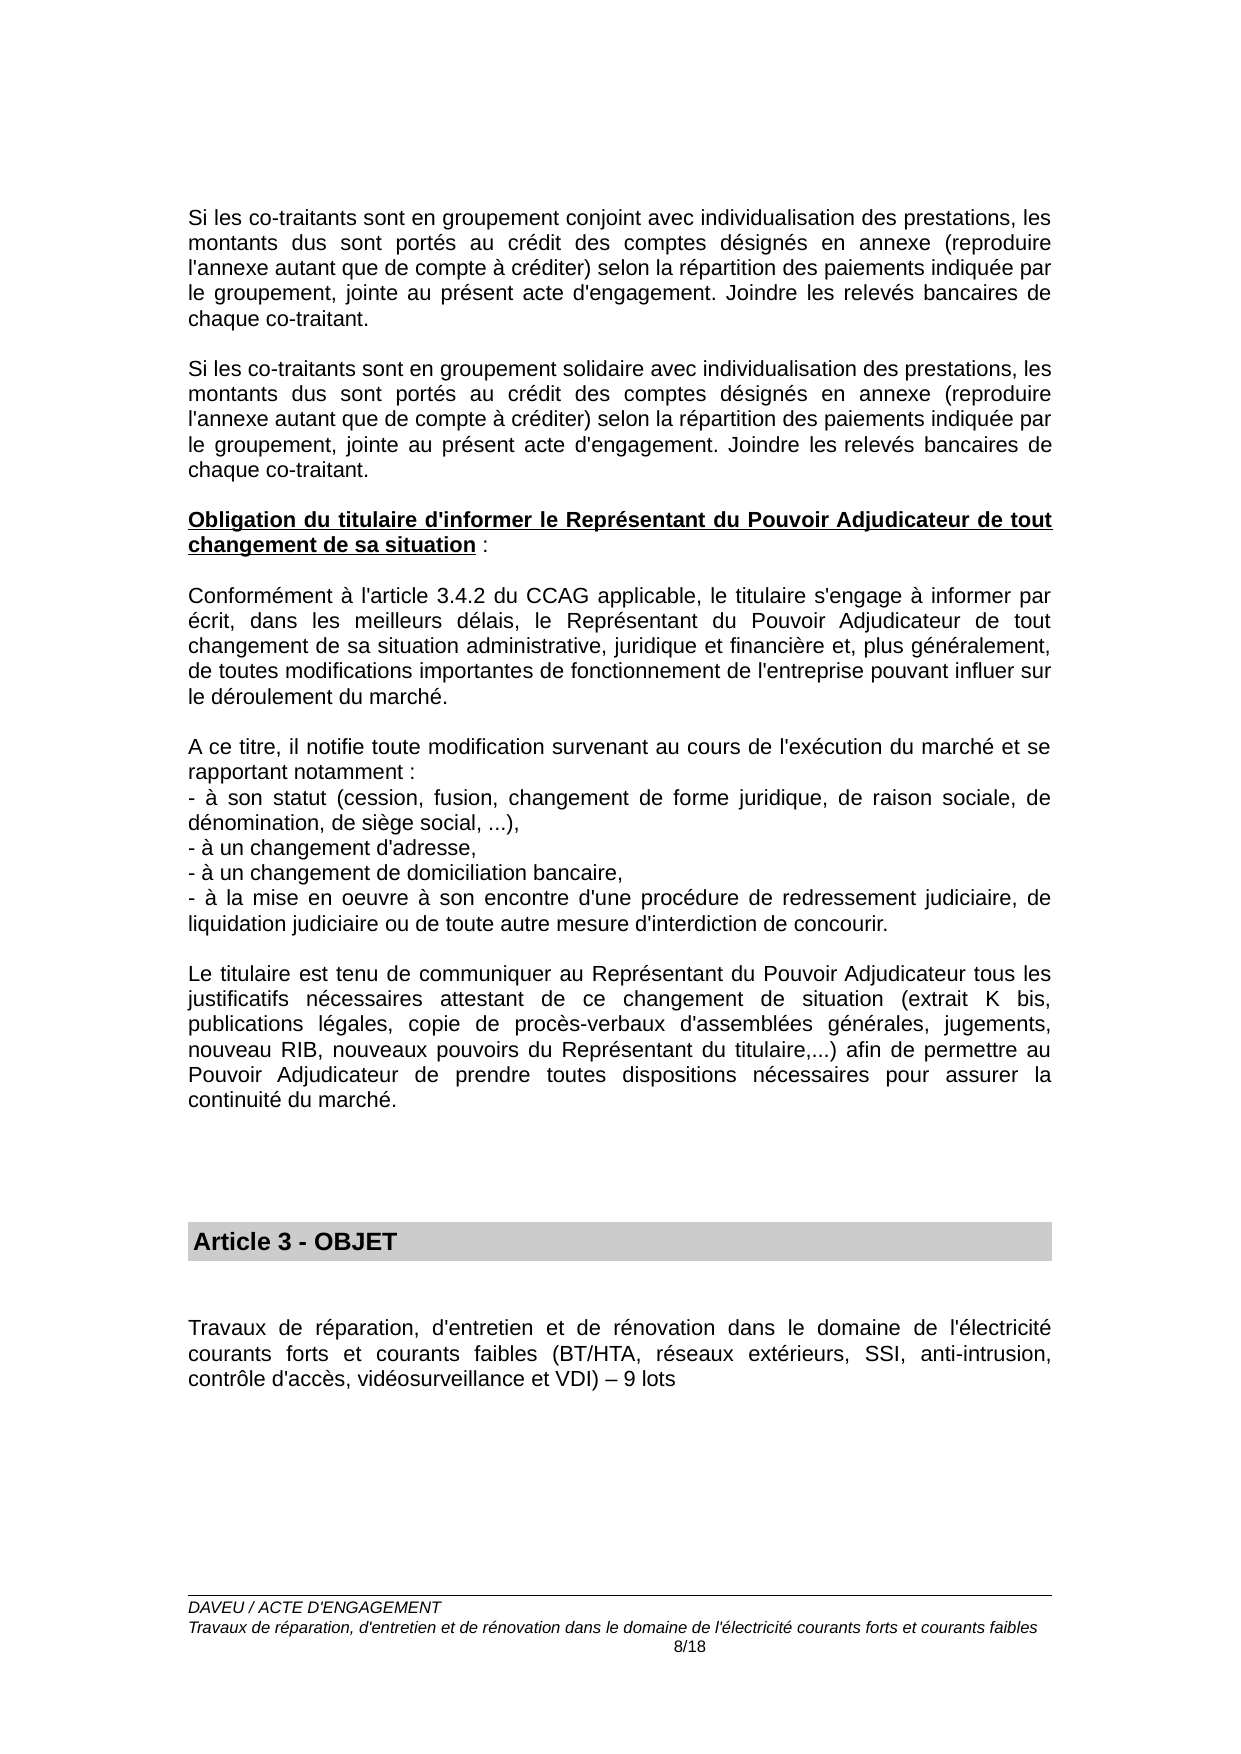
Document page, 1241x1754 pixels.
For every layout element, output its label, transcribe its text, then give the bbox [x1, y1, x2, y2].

text - à son statut (cession, fusion, changement de forme juridique, de raison sociale, de dénomination, de siège social, ...), [188, 784, 1052, 835]
text Le titulaire est tenu de communiquer au Représentant du Pouvoir Adjudicateur tous les justificatifs nécessaires attestant de ce changement de situation (extrait K bis, publications légales, copie de procès-verbaux d'assemblées générales, jugements, nouveau RIB, nouveaux pouvoirs du Représentant du titulaire,...) afin de permettre au Pouvoir Adjudicateur de prendre toutes dispositions nécessaires pour assurer la continuité du marché. [188, 961, 1052, 1112]
subtitle OBJET [190, 1224, 1050, 1258]
text Conformément à l'article 3.4.2 du CCAG applicable, le titulaire s'engage à informer par écrit, dans les meilleurs délais, le Représentant du Pouvoir Adjudicateur de tout changement de sa situation administrative, juridique et financière et, plus généralement, de toutes modifications importantes de fonctionnement de l'entreprise pouvant influer sur le déroulement du marché. [188, 583, 1052, 709]
text Obligation du titulaire d'informer le Représentant du Pouvoir Adjudicateur de tout [188, 507, 1052, 529]
text Travaux de réparation, d'entretien et de rénovation dans le domaine de l'électricité courants forts et courants faibles (BT/HTA, réseaux extérieurs, SSI, anti-intrusion, contrôle d'accès, vidéosurveillance et VDI) – 9 lots [188, 1315, 1052, 1391]
text - à un changement de domiciliation bancaire, [188, 860, 1052, 885]
text Si les co-traitants sont en groupement solidaire avec individualisation des prestations, les montants dus sont portés au crédit des comptes désignés en annexe (reproduire l'annexe autant que de compte à créditer) selon la répartition des paiements indiquée par le groupement, jointe au présent acte d'engagement. Joindre les relevés bancaires de chaque co-traitant. [188, 356, 1052, 482]
text A ce titre, il notifie toute modification survenant au cours de l'exécution du marché et se rapportant notamment : [188, 734, 1052, 784]
text Si les co-traitants sont en groupement conjoint avec individualisation des prestations, les montants dus sont portés au crédit des comptes désignés en annexe (reproduire l'annexe autant que de compte à créditer) selon la répartition des paiements indiquée par le groupement, jointe au présent acte d'engagement. Joindre les relevés bancaires de chaque co-traitant. [188, 204, 1052, 331]
text - à la mise en oeuvre à son encontre d'une procédure de redressement judiciaire, de liquidation judiciaire ou de toute autre mesure d'interdiction de concourir. [188, 885, 1052, 936]
text - à un changement d'adresse, [188, 835, 1052, 860]
text changement de sa situation : [188, 530, 1052, 557]
